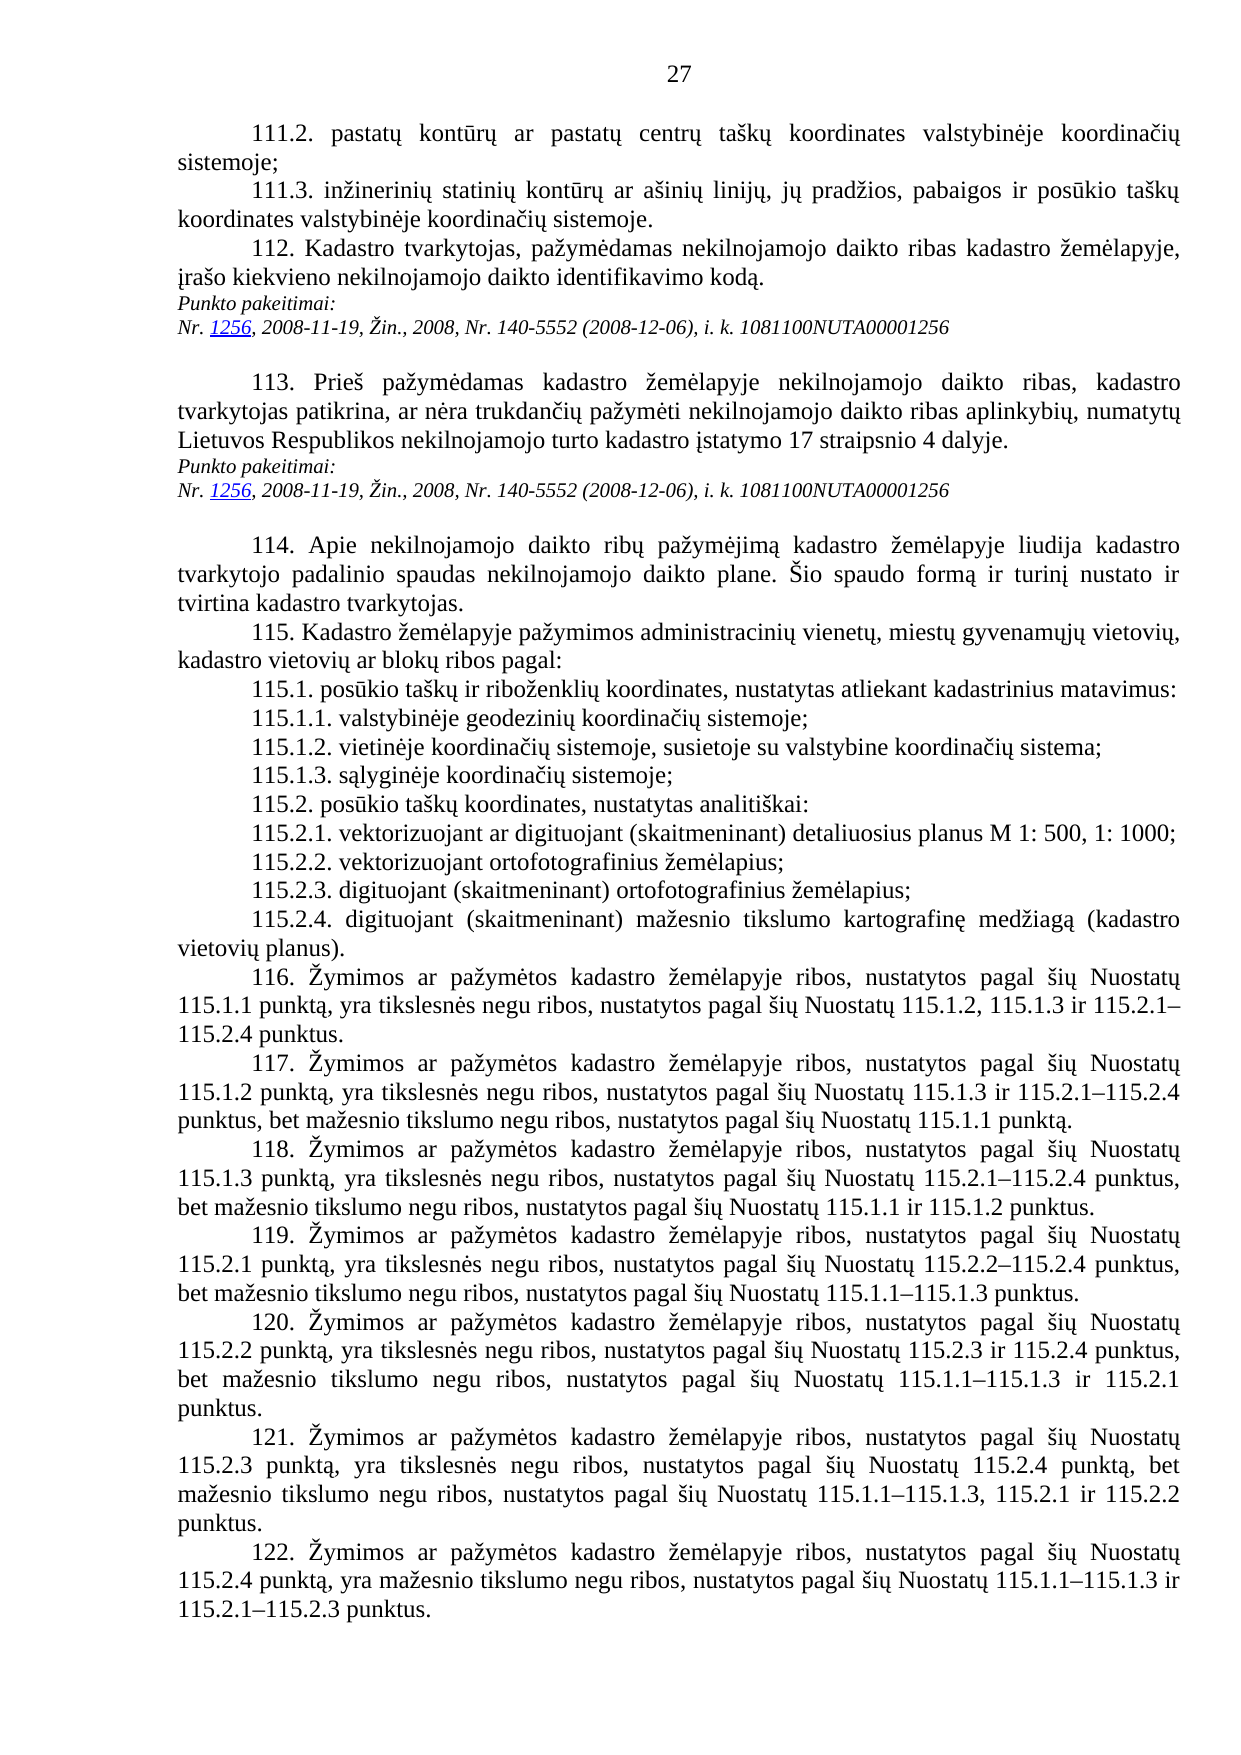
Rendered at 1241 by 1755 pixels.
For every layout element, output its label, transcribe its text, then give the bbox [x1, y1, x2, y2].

text 117. Žymimos ar pažymėtos kadastro žemėlapyje ribos, nustatytos pagal šių Nuostatų 115.1.2 punktą, yra tikslesnės negu ribos, nustatytos pagal šių Nuostatų 115.1.3 ir 115.2.1–115.2.4 punktus, bet mažesnio tikslumo negu ribos, nustatytos pagal šių Nuostatų 115.1.1 punktą. [177, 1048, 1181, 1134]
text 111.3. inžinerinių statinių kontūrų ar ašinių linijų, jų pradžios, pabaigos ir posūkio taškų koordinates valstybinėje koordinačių sistemoje. [177, 176, 1181, 233]
text Punkto pakeitimai: [177, 291, 1181, 315]
text Nr. 1256, 2008-11-19, Žin., 2008, Nr. 140-5552 (2008-12-06), i. k. 1081100NUTA00001256 [177, 478, 1181, 502]
text 115. Kadastro žemėlapyje pažymimos administracinių vienetų, miestų gyvenamųjų vietovių, kadastro vietovių ar blokų ribos pagal: [177, 617, 1181, 674]
text 121. Žymimos ar pažymėtos kadastro žemėlapyje ribos, nustatytos pagal šių Nuostatų 115.2.3 punktą, yra tikslesnės negu ribos, nustatytos pagal šių Nuostatų 115.2.4 punktą, bet mažesnio tikslumo negu ribos, nustatytos pagal šių Nuostatų 115.1.1–115.1.3, 115.2.1 ir 115.2.2 punktus. [177, 1422, 1181, 1537]
text 119. Žymimos ar pažymėtos kadastro žemėlapyje ribos, nustatytos pagal šių Nuostatų 115.2.1 punktą, yra tikslesnės negu ribos, nustatytos pagal šių Nuostatų 115.2.2–115.2.4 punktus, bet mažesnio tikslumo negu ribos, nustatytos pagal šių Nuostatų 115.1.1–115.1.3 punktus. [177, 1221, 1181, 1307]
text 115.2.2. vektorizuojant ortofotografinius žemėlapius; [177, 847, 1181, 876]
text 115.1.1. valstybinėje geodezinių koordinačių sistemoje; [177, 703, 1181, 732]
text 113. Prieš pažymėdamas kadastro žemėlapyje nekilnojamojo daikto ribas, kadastro tvarkytojas patikrina, ar nėra trukdančių pažymėti nekilnojamojo daikto ribas aplinkybių, numatytų Lietuvos Respublikos nekilnojamojo turto kadastro įstatymo 17 straipsnio 4 dalyje. [177, 367, 1181, 454]
text 114. Apie nekilnojamojo daikto ribų pažymėjimą kadastro žemėlapyje liudija kadastro tvarkytojo padalinio spaudas nekilnojamojo daikto plane. Šio spaudo formą ir turinį nustato ir tvirtina kadastro tvarkytojas. [177, 531, 1181, 617]
text 115.2.1. vektorizuojant ar digituojant (skaitmeninant) detaliuosius planus M 1: 500, 1: 1000; [177, 818, 1181, 847]
text 122. Žymimos ar pažymėtos kadastro žemėlapyje ribos, nustatytos pagal šių Nuostatų 115.2.4 punktą, yra mažesnio tikslumo negu ribos, nustatytos pagal šių Nuostatų 115.1.1–115.1.3 ir 115.2.1–115.2.3 punktus. [177, 1537, 1181, 1623]
text 115.1.3. sąlyginėje koordinačių sistemoje; [177, 761, 1181, 789]
text 115.2.3. digituojant (skaitmeninant) ortofotografinius žemėlapius; [177, 876, 1181, 904]
text 115.2. posūkio taškų koordinates, nustatytas analitiškai: [177, 789, 1181, 818]
text 112. Kadastro tvarkytojas, pažymėdamas nekilnojamojo daikto ribas kadastro žemėlapyje, įrašo kiekvieno nekilnojamojo daikto identifikavimo kodą. [177, 233, 1181, 291]
text 116. Žymimos ar pažymėtos kadastro žemėlapyje ribos, nustatytos pagal šių Nuostatų 115.1.1 punktą, yra tikslesnės negu ribos, nustatytos pagal šių Nuostatų 115.1.2, 115.1.3 ir 115.2.1–115.2.4 punktus. [177, 962, 1181, 1048]
text 120. Žymimos ar pažymėtos kadastro žemėlapyje ribos, nustatytos pagal šių Nuostatų 115.2.2 punktą, yra tikslesnės negu ribos, nustatytos pagal šių Nuostatų 115.2.3 ir 115.2.4 punktus, bet mažesnio tikslumo negu ribos, nustatytos pagal šių Nuostatų 115.1.1–115.1.3 ir 115.2.1 punktus. [177, 1307, 1181, 1422]
text 111.2. pastatų kontūrų ar pastatų centrų taškų koordinates valstybinėje koordinačių sistemoje; [177, 118, 1181, 176]
text 115.1. posūkio taškų ir riboženklių koordinates, nustatytas atliekant kadastrinius matavimus: [177, 674, 1181, 703]
text 118. Žymimos ar pažymėtos kadastro žemėlapyje ribos, nustatytos pagal šių Nuostatų 115.1.3 punktą, yra tikslesnės negu ribos, nustatytos pagal šių Nuostatų 115.2.1–115.2.4 punktus, bet mažesnio tikslumo negu ribos, nustatytos pagal šių Nuostatų 115.1.1 ir 115.1.2 punktus. [177, 1134, 1181, 1221]
text 115.1.2. vietinėje koordinačių sistemoje, susietoje su valstybine koordinačių sistema; [177, 732, 1181, 761]
text 115.2.4. digituojant (skaitmeninant) mažesnio tikslumo kartografinę medžiagą (kadastro vietovių planus). [177, 904, 1181, 962]
text Nr. 1256, 2008-11-19, Žin., 2008, Nr. 140-5552 (2008-12-06), i. k. 1081100NUTA00001256 [177, 315, 1181, 339]
text Punkto pakeitimai: [177, 454, 1181, 478]
